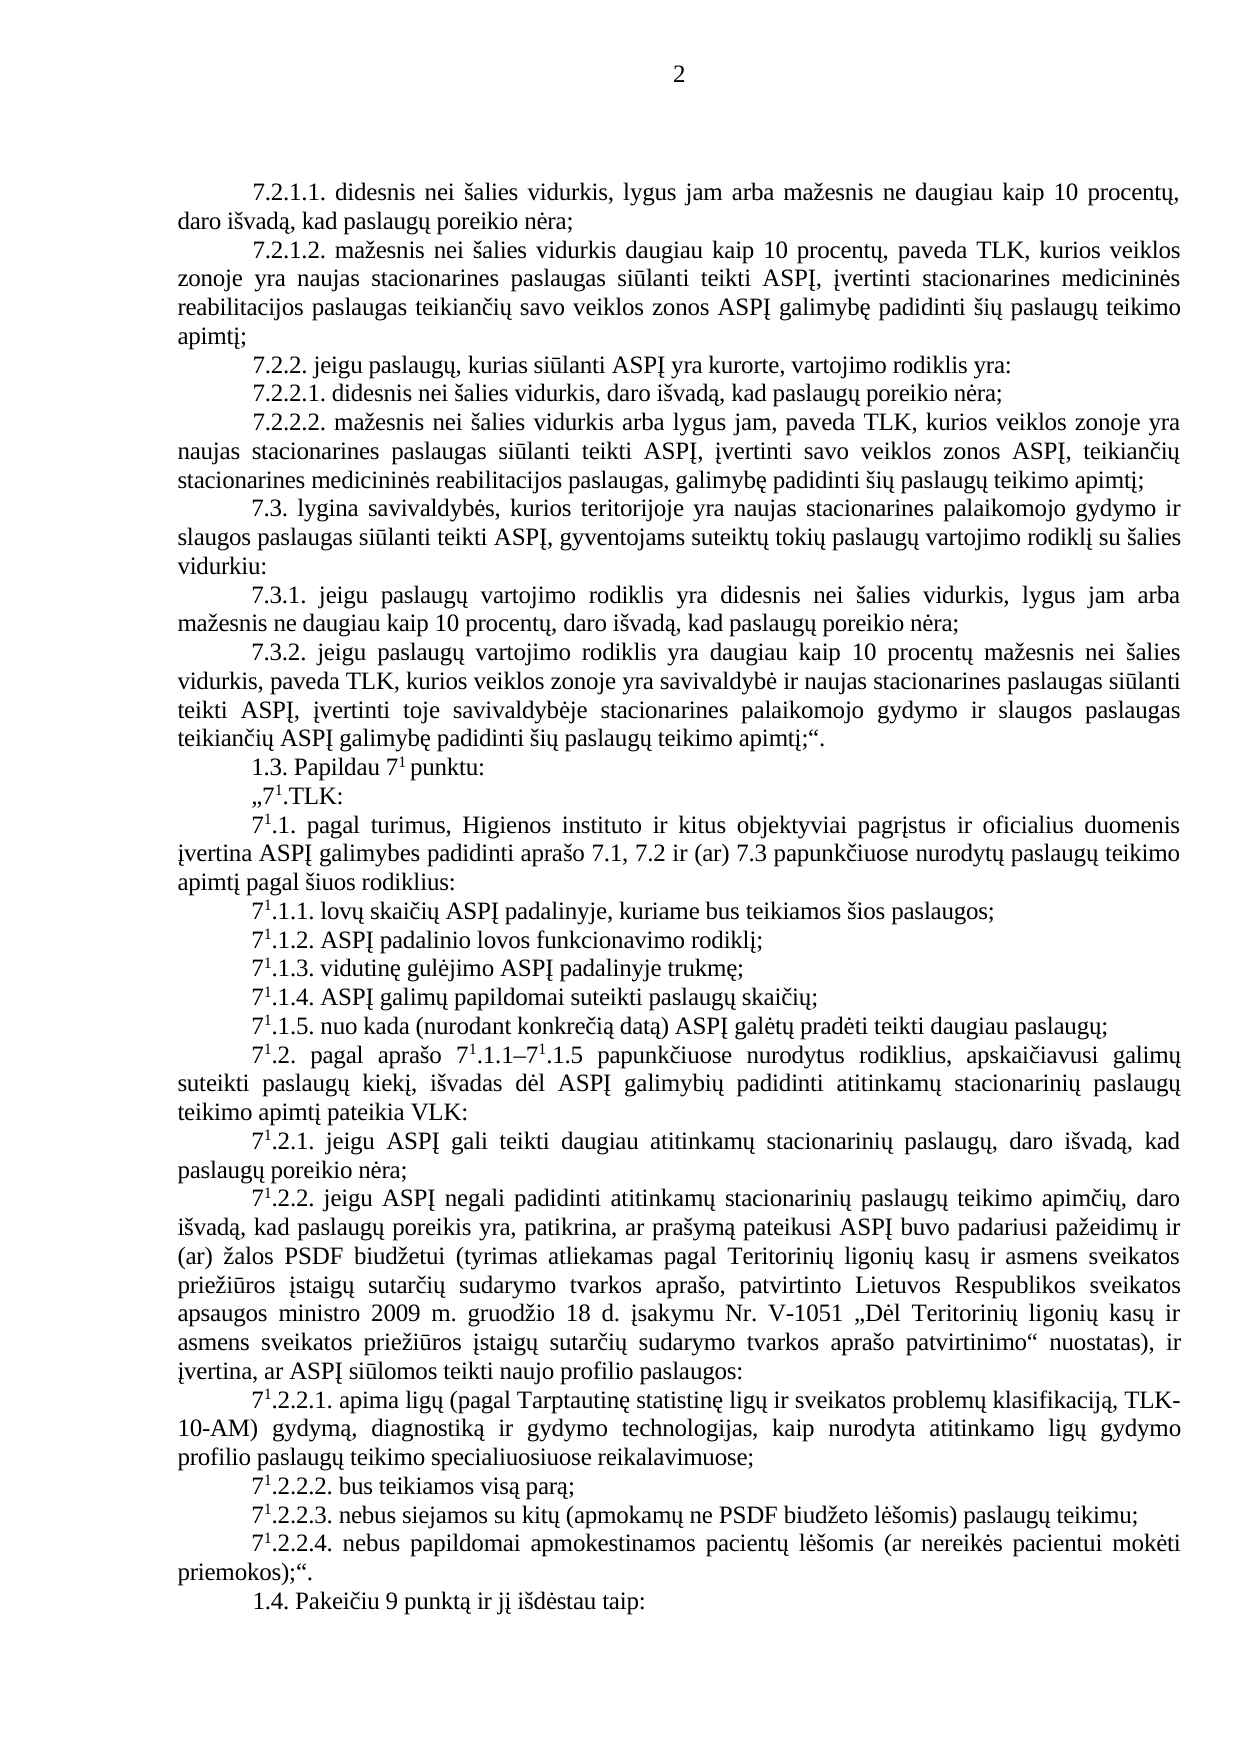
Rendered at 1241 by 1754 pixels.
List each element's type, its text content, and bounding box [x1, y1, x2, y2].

text 71.2.2.2. bus teikiamos visą parą; [177, 1471, 1181, 1500]
text 7.2.2.1. didesnis nei šalies vidurkis, daro išvadą, kad paslaugų poreikio nėra; [252, 378, 1181, 407]
text 71.1.2. ASPĮ padalinio lovos funkcionavimo rodiklį; [177, 925, 1181, 953]
text 71.2.2.3. nebus siejamos su kitų (apmokamų ne PSDF biudžeto lėšomis) paslaugų teikimu; [177, 1500, 1181, 1528]
text 1.4. Pakeičiu 9 punktą ir jį išdėstau taip: [177, 1586, 1181, 1615]
text 7.2.1.2. mažesnis nei šalies vidurkis daugiau kaip 10 procentų, paveda TLK, kurios veiklos zonoje yra naujas stacionarines paslaugas siūlanti teikti ASPĮ, įvertinti stacionarines medicininės reabilitacijos paslaugas teikiančių savo veiklos zonos ASPĮ galimybę padidinti šių paslaugų teikimo apimtį; [177, 235, 1181, 350]
text 71.2. pagal aprašo 71.1.1–71.1.5 papunkčiuose nurodytus rodiklius, apskaičiavusi galimų suteikti paslaugų kiekį, išvadas dėl ASPĮ galimybių padidinti atitinkamų stacionarinių paslaugų teikimo apimtį pateikia VLK: [177, 1040, 1181, 1126]
text 7.3. lygina savivaldybės, kurios teritorijoje yra naujas stacionarines palaikomojo gydymo ir slaugos paslaugas siūlanti teikti ASPĮ, gyventojams suteiktų tokių paslaugų vartojimo rodiklį su šalies vidurkiu: [177, 493, 1181, 580]
text 7.2.2.2. mažesnis nei šalies vidurkis arba lygus jam, paveda TLK, kurios veiklos zonoje yra naujas stacionarines paslaugas siūlanti teikti ASPĮ, įvertinti savo veiklos zonos ASPĮ, teikiančių stacionarines medicininės reabilitacijos paslaugas, galimybę padidinti šių paslaugų teikimo apimtį; [177, 407, 1181, 493]
text 7.2.1.1. didesnis nei šalies vidurkis, lygus jam arba mažesnis ne daugiau kaip 10 procentų, daro išvadą, kad paslaugų poreikio nėra; [177, 177, 1181, 235]
text 71.2.2. jeigu ASPĮ negali padidinti atitinkamų stacionarinių paslaugų teikimo apimčių, daro išvadą, kad paslaugų poreikis yra, patikrina, ar prašymą pateikusi ASPĮ buvo padariusi pažeidimų ir (ar) žalos PSDF biudžetui (tyrimas atliekamas pagal Teritorinių ligonių kasų ir asmens sveikatos priežiūros įstaigų sutarčių sudarymo tvarkos aprašo, patvirtinto Lietuvos Respublikos sveikatos apsaugos ministro 2009 m. gruodžio 18 d. įsakymu Nr. V-1051 „Dėl Teritorinių ligonių kasų ir asmens sveikatos priežiūros įstaigų sutarčių sudarymo tvarkos aprašo patvirtinimo“ nuostatas), ir įvertina, ar ASPĮ siūlomos teikti naujo profilio paslaugos: [177, 1183, 1181, 1385]
text „71.TLK: [177, 781, 1181, 810]
text 71.1.4. ASPĮ galimų papildomai suteikti paslaugų skaičių; [177, 982, 1181, 1011]
text 7.3.1. jeigu paslaugų vartojimo rodiklis yra didesnis nei šalies vidurkis, lygus jam arba mažesnis ne daugiau kaip 10 procentų, daro išvadą, kad paslaugų poreikio nėra; [177, 580, 1181, 637]
text 71.1.1. lovų skaičių ASPĮ padalinyje, kuriame bus teikiamos šios paslaugos; [177, 896, 1181, 925]
text 71.1.5. nuo kada (nurodant konkrečią datą) ASPĮ galėtų pradėti teikti daugiau paslaugų; [177, 1011, 1181, 1040]
text 71.1.3. vidutinę gulėjimo ASPĮ padalinyje trukmę; [177, 953, 1181, 982]
text 7.2.2. jeigu paslaugų, kurias siūlanti ASPĮ yra kurorte, vartojimo rodiklis yra: [252, 350, 1181, 378]
text 71.2.2.4. nebus papildomai apmokestinamos pacientų lėšomis (ar nereikės pacientui mokėti priemokos);“. [177, 1528, 1181, 1586]
text 71.1. pagal turimus, Higienos instituto ir kitus objektyviai pagrįstus ir oficialius duomenis įvertina ASPĮ galimybes padidinti aprašo 7.1, 7.2 ir (ar) 7.3 papunkčiuose nurodytų paslaugų teikimo apimtį pagal šiuos rodiklius: [177, 810, 1181, 896]
text 71.2.1. jeigu ASPĮ gali teikti daugiau atitinkamų stacionarinių paslaugų, daro išvadą, kad paslaugų poreikio nėra; [177, 1126, 1181, 1183]
text 1.3. Papildau 71 punktu: [177, 752, 1181, 781]
text 71.2.2.1. apima ligų (pagal Tarptautinę statistinę ligų ir sveikatos problemų klasifikaciją, TLK-10-AM) gydymą, diagnostiką ir gydymo technologijas, kaip nurodyta atitinkamo ligų gydymo profilio paslaugų teikimo specialiuosiuose reikalavimuose; [177, 1385, 1181, 1471]
text 7.3.2. jeigu paslaugų vartojimo rodiklis yra daugiau kaip 10 procentų mažesnis nei šalies vidurkis, paveda TLK, kurios veiklos zonoje yra savivaldybė ir naujas stacionarines paslaugas siūlanti teikti ASPĮ, įvertinti toje savivaldybėje stacionarines palaikomojo gydymo ir slaugos paslaugas teikiančių ASPĮ galimybę padidinti šių paslaugų teikimo apimtį;“. [177, 637, 1181, 752]
